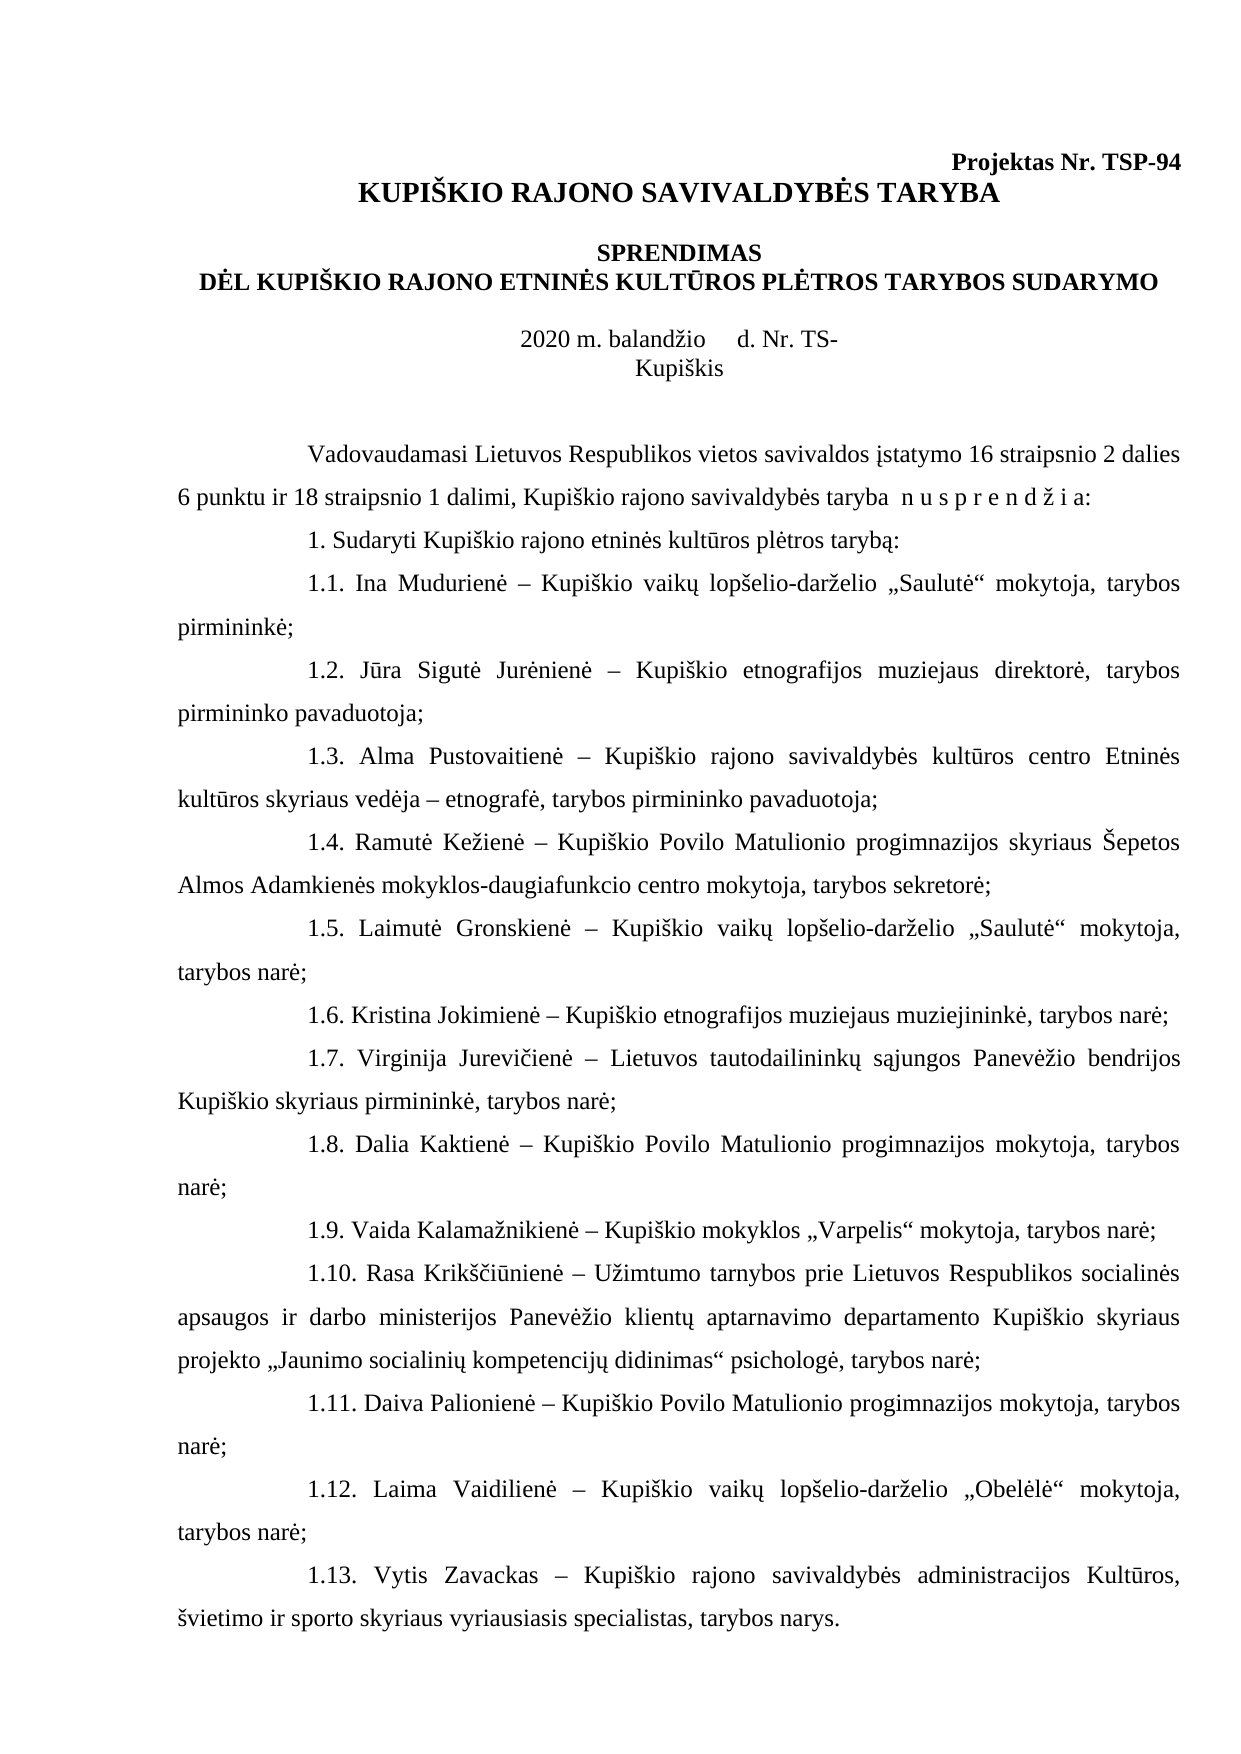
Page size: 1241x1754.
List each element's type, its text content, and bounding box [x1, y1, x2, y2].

text Projektas Nr. TSP-94 [177, 147, 1181, 176]
text 1.4. Ramutė Kežienė – Kupiškio Povilo Matulionio progimnazijos skyriaus Šepetos Almos Adamkienės mokyklos-daugiafunkcio centro mokytoja, tarybos sekretorė; [177, 827, 1181, 899]
text Vadovaudamasi Lietuvos Respublikos vietos savivaldos įstatymo 16 straipsnio 2 dalies 6 punktu ir 18 straipsnio 1 dalimi, Kupiškio rajono savivaldybės taryba n u s p r e n d ž i a: [177, 439, 1181, 511]
text 1.1. Ina Mudurienė – Kupiškio vaikų lopšelio-darželio „Saulutė“ mokytoja, tarybos pirmininkė; [177, 568, 1181, 640]
text 1.8. Dalia Kaktienė – Kupiškio Povilo Matulionio progimnazijos mokytoja, tarybos narė; [177, 1129, 1181, 1201]
text 1.2. Jūra Sigutė Jurėnienė – Kupiškio etnografijos muziejaus direktorė, tarybos pirmininko pavaduotoja; [177, 655, 1181, 727]
text 1.9. Vaida Kalamažnikienė – Kupiškio mokyklos „Varpelis“ mokytoja, tarybos narė; [177, 1215, 1181, 1244]
text DĖL KUPIŠKIO RAJONO ETNINĖS KULTŪROS PLĖTROS TARYBOS SUDARYMO [177, 267, 1181, 295]
text 1.7. Virginija Jurevičienė – Lietuvos tautodailininkų sąjungos Panevėžio bendrijos Kupiškio skyriaus pirmininkė, tarybos narė; [177, 1043, 1181, 1115]
text 1. Sudaryti Kupiškio rajono etninės kultūros plėtros tarybą: [177, 525, 1181, 554]
text SPRENDIMAS [177, 238, 1181, 267]
text Kupiškis [177, 353, 1181, 382]
text 1.13. Vytis Zavackas – Kupiškio rajono savivaldybės administracijos Kultūros, švietimo ir sporto skyriaus vyriausiasis specialistas, tarybos narys. [177, 1560, 1181, 1632]
text 1.5. Laimutė Gronskienė – Kupiškio vaikų lopšelio-darželio „Saulutė“ mokytoja, tarybos narė; [177, 913, 1181, 985]
text 1.6. Kristina Jokimienė – Kupiškio etnografijos muziejaus muziejininkė, tarybos narė; [177, 1000, 1181, 1028]
text 1.3. Alma Pustovaitienė – Kupiškio rajono savivaldybės kultūros centro Etninės kultūros skyriaus vedėja – etnografė, tarybos pirmininko pavaduotoja; [177, 741, 1181, 813]
text 1.10. Rasa Krikščiūnienė – Užimtumo tarnybos prie Lietuvos Respublikos socialinės apsaugos ir darbo ministerijos Panevėžio klientų aptarnavimo departamento Kupiškio skyriaus projekto „Jaunimo socialinių kompetencijų didinimas“ psichologė, tarybos narė; [177, 1258, 1181, 1373]
text 1.11. Daiva Palionienė – Kupiškio Povilo Matulionio progimnazijos mokytoja, tarybos narė; [177, 1388, 1181, 1460]
text KUPIŠKIO RAJONO SAVIVALDYBĖS TARYBA [177, 176, 1181, 209]
text 1.12. Laima Vaidilienė – Kupiškio vaikų lopšelio-darželio „Obelėlė“ mokytoja, tarybos narė; [177, 1474, 1181, 1546]
text 2020 m. balandžio d. Nr. TS- [177, 324, 1181, 353]
